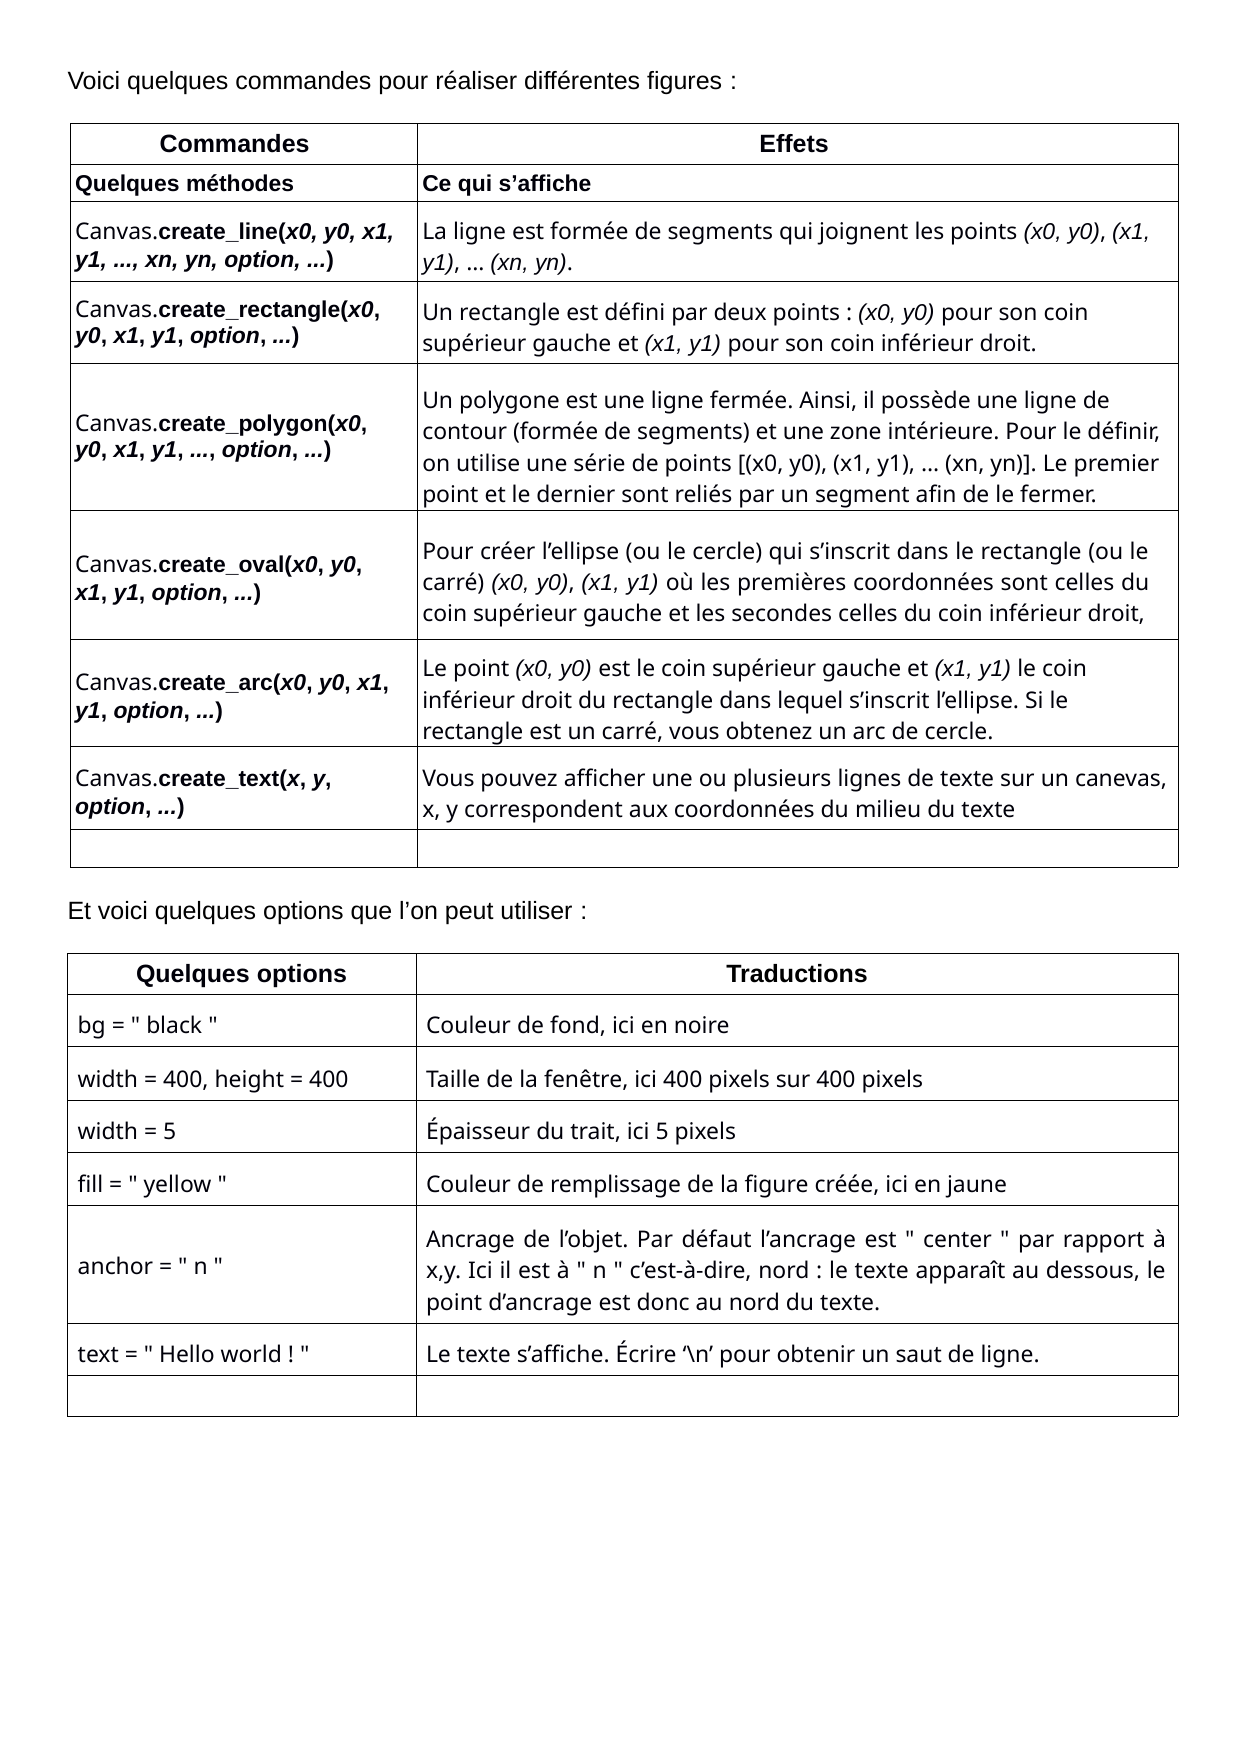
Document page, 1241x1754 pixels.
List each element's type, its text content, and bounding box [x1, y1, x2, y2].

table_cell Canvas.create_text(x, y, option, ...) [71, 747, 417, 828]
table_cell Le point (x0, y0) est le coin supérieur gauche et (x1, y1) le coin inférieur droit du rectangle dans lequel s’inscrit l’ellipse. Si le rectangle est un carré, vous obtenez un arc de cercle. [418, 640, 1178, 746]
table_cell anchor = " n " [68, 1206, 416, 1322]
table_cell [417, 1376, 1178, 1416]
table_cell Canvas.create_line(x0, y0, x1, y1, ..., xn, yn, option, ...) [71, 202, 417, 281]
table_cell Ce qui s’affiche [418, 165, 1178, 201]
table_cell Canvas.create_oval(x0, y0, x1, y1, option, ...) [71, 511, 417, 638]
table_cell Un polygone est une ligne fermée. Ainsi, il possède une ligne de contour (formée de segments) et une zone intérieure. Pour le définir, on utilise une série de points [(x0, y0), (x1, y1), … (xn, yn)]. Le premier point et le dernier sont reliés par un segment afin de le fermer. [418, 364, 1178, 509]
table_cell Le texte s’affiche. Écrire ‘\n’ pour obtenir un saut de ligne. [417, 1324, 1178, 1375]
table_header Commandes [71, 124, 417, 163]
table_cell Couleur de fond, ici en noire [417, 995, 1178, 1046]
table_cell width = 400, height = 400 [68, 1047, 416, 1099]
table_cell [71, 830, 417, 866]
table_cell Canvas.create_arc(x0, y0, x1, y1, option, ...) [71, 640, 417, 746]
table_cell bg = " black " [68, 995, 416, 1046]
table_cell Taille de la fenêtre, ici 400 pixels sur 400 pixels [417, 1047, 1178, 1099]
table_cell Vous pouvez afficher une ou plusieurs lignes de texte sur un canevas, x, y correspondent aux coordonnées du milieu du texte [418, 747, 1178, 828]
table_cell Ancrage de l’objet. Par défaut l’ancrage est " center " par rapport à x,y. Ici il est à " n " c’est-à-dire, nord : le texte apparaît au dessous, le point d’ancrage est donc au nord du texte. [417, 1206, 1178, 1322]
table_cell fill = " yellow " [68, 1153, 416, 1205]
table_cell text = " Hello world ! " [68, 1324, 416, 1375]
table_header Quelques options [68, 954, 416, 993]
text Et voici quelques options que l’on peut utiliser : [67, 896, 1178, 924]
table_cell La ligne est formée de segments qui joignent les points (x0, y0), (x1, y1), … (xn, yn). [418, 202, 1178, 281]
table_header Effets [418, 124, 1178, 163]
table_cell Un rectangle est défini par deux points : (x0, y0) pour son coin supérieur gauche et (x1, y1) pour son coin inférieur droit. [418, 282, 1178, 363]
table_cell Canvas.create_polygon(x0, y0, x1, y1, ..., option, ...) [71, 364, 417, 509]
table_header Traductions [417, 954, 1178, 993]
table_cell Pour créer l’ellipse (ou le cercle) qui s’inscrit dans le rectangle (ou le carré) (x0, y0), (x1, y1) où les premières coordonnées sont celles du coin supérieur gauche et les secondes celles du coin inférieur droit, [418, 511, 1178, 638]
text Voici quelques commandes pour réaliser différentes figures : [67, 66, 1178, 94]
table_cell Couleur de remplissage de la figure créée, ici en jaune [417, 1153, 1178, 1205]
table_cell [418, 830, 1178, 866]
table_cell Épaisseur du trait, ici 5 pixels [417, 1101, 1178, 1152]
table_cell width = 5 [68, 1101, 416, 1152]
table_cell [68, 1376, 416, 1416]
table_cell Quelques méthodes [71, 165, 417, 201]
table_cell Canvas.create_rectangle(x0, y0, x1, y1, option, ...) [71, 282, 417, 363]
